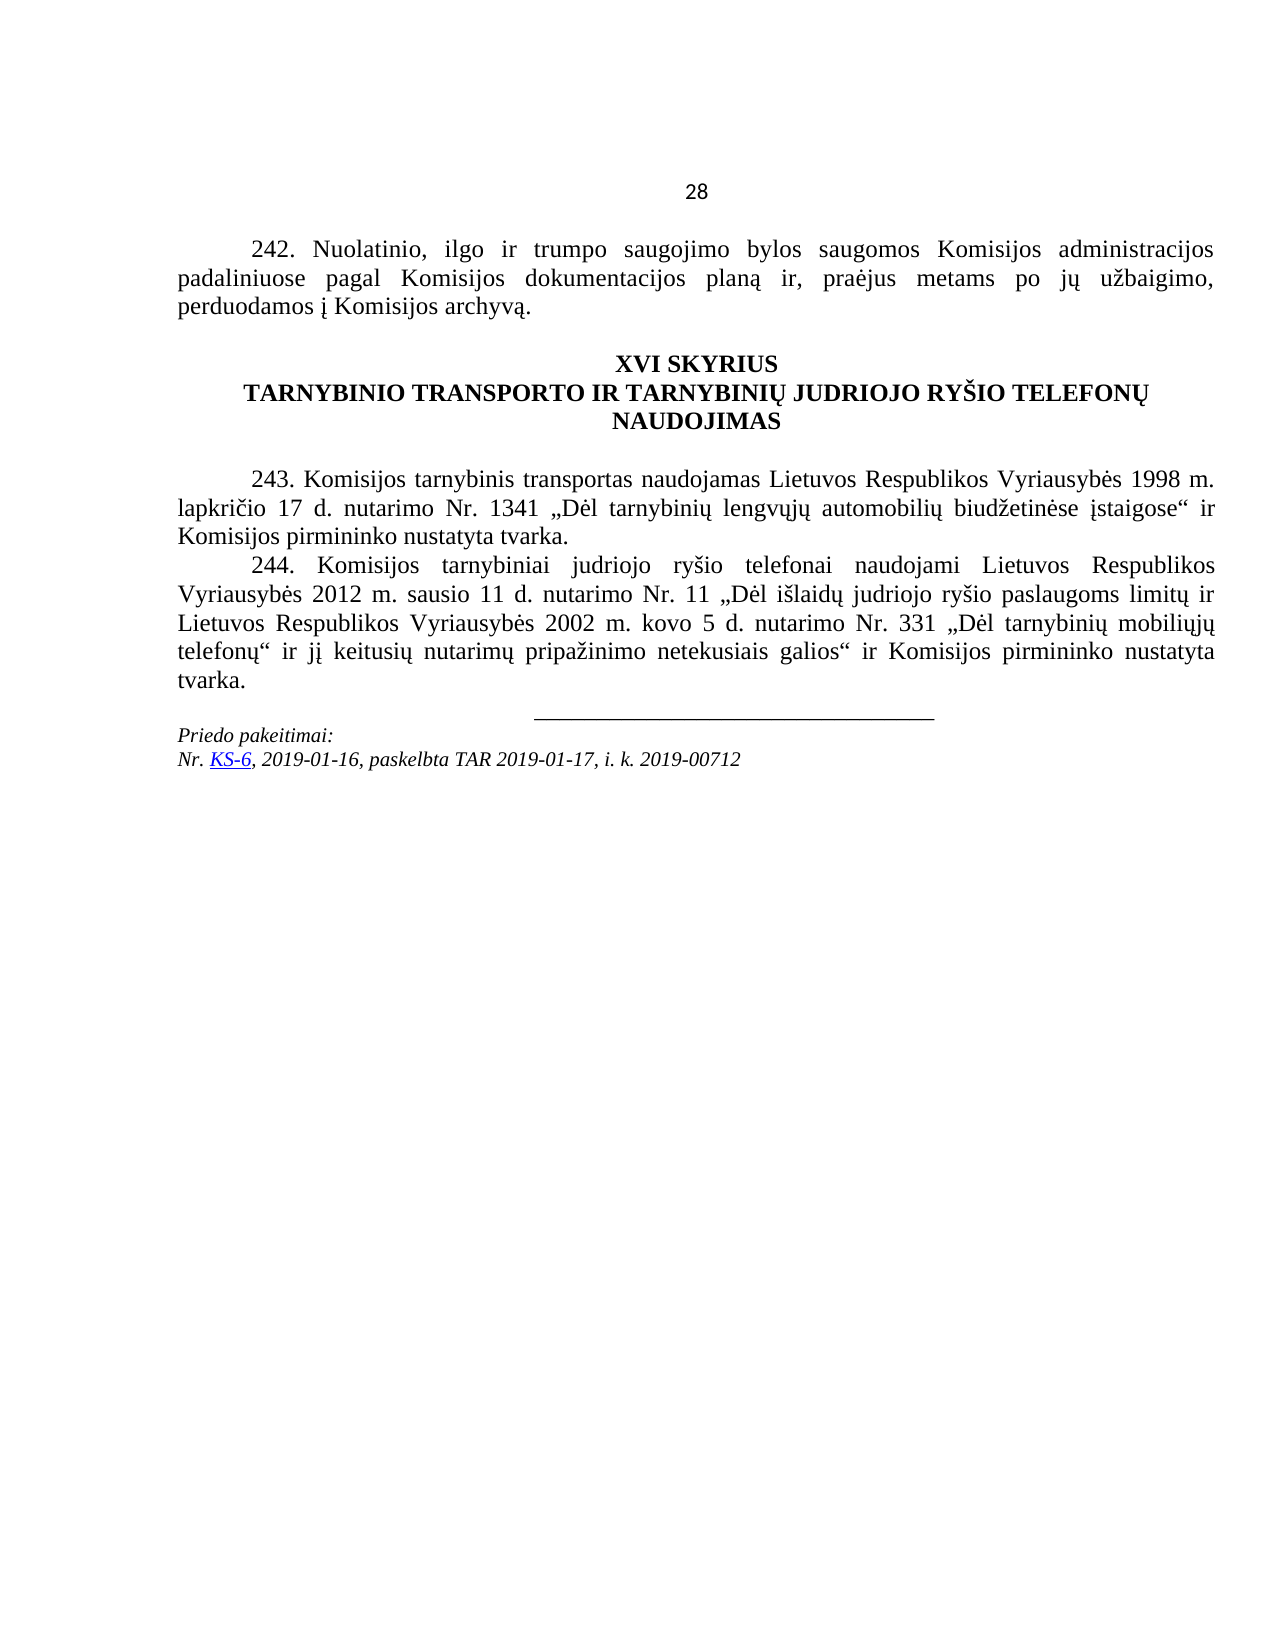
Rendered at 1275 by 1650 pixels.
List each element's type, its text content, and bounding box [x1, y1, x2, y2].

text 242. Nuolatinio, ilgo ir trumpo saugojimo bylos saugomos Komisijos administracijos padaliniuose pagal Komisijos dokumentacijos planą ir, praėjus metams po jų užbaigimo, perduodamos į Komisijos archyvą. [177, 234, 1216, 320]
text Nr. KS-6, 2019-01-16, paskelbta TAR 2019-01-17, i. k. 2019-00712 [177, 747, 1216, 771]
text 244. Komisijos tarnybiniai judriojo ryšio telefonai naudojami Lietuvos Respublikos Vyriausybės 2012 m. sausio 11 d. nutarimo Nr. 11 „Dėl išlaidų judriojo ryšio paslaugoms limitų ir Lietuvos Respublikos Vyriausybės 2002 m. kovo 5 d. nutarimo Nr. 331 „Dėl tarnybinių mobiliųjų telefonų“ ir jį keitusių nutarimų pripažinimo netekusiais galios“ ir Komisijos pirmininko nustatyta tvarka. [177, 550, 1216, 694]
text ________________________________ [177, 694, 1216, 723]
text TARNYBINIO TRANSPORTO IR TARNYBINIŲ JUDRIOJO RYŠIO TELEFONŲ NAUDOJIMAS [177, 378, 1216, 435]
text Priedo pakeitimai: [177, 723, 1216, 747]
text 243. Komisijos tarnybinis transportas naudojamas Lietuvos Respublikos Vyriausybės 1998 m. lapkričio 17 d. nutarimo Nr. 1341 „Dėl tarnybinių lengvųjų automobilių biudžetinėse įstaigose“ ir Komisijos pirmininko nustatyta tvarka. [177, 464, 1216, 550]
text XVI skyrius [177, 349, 1216, 378]
